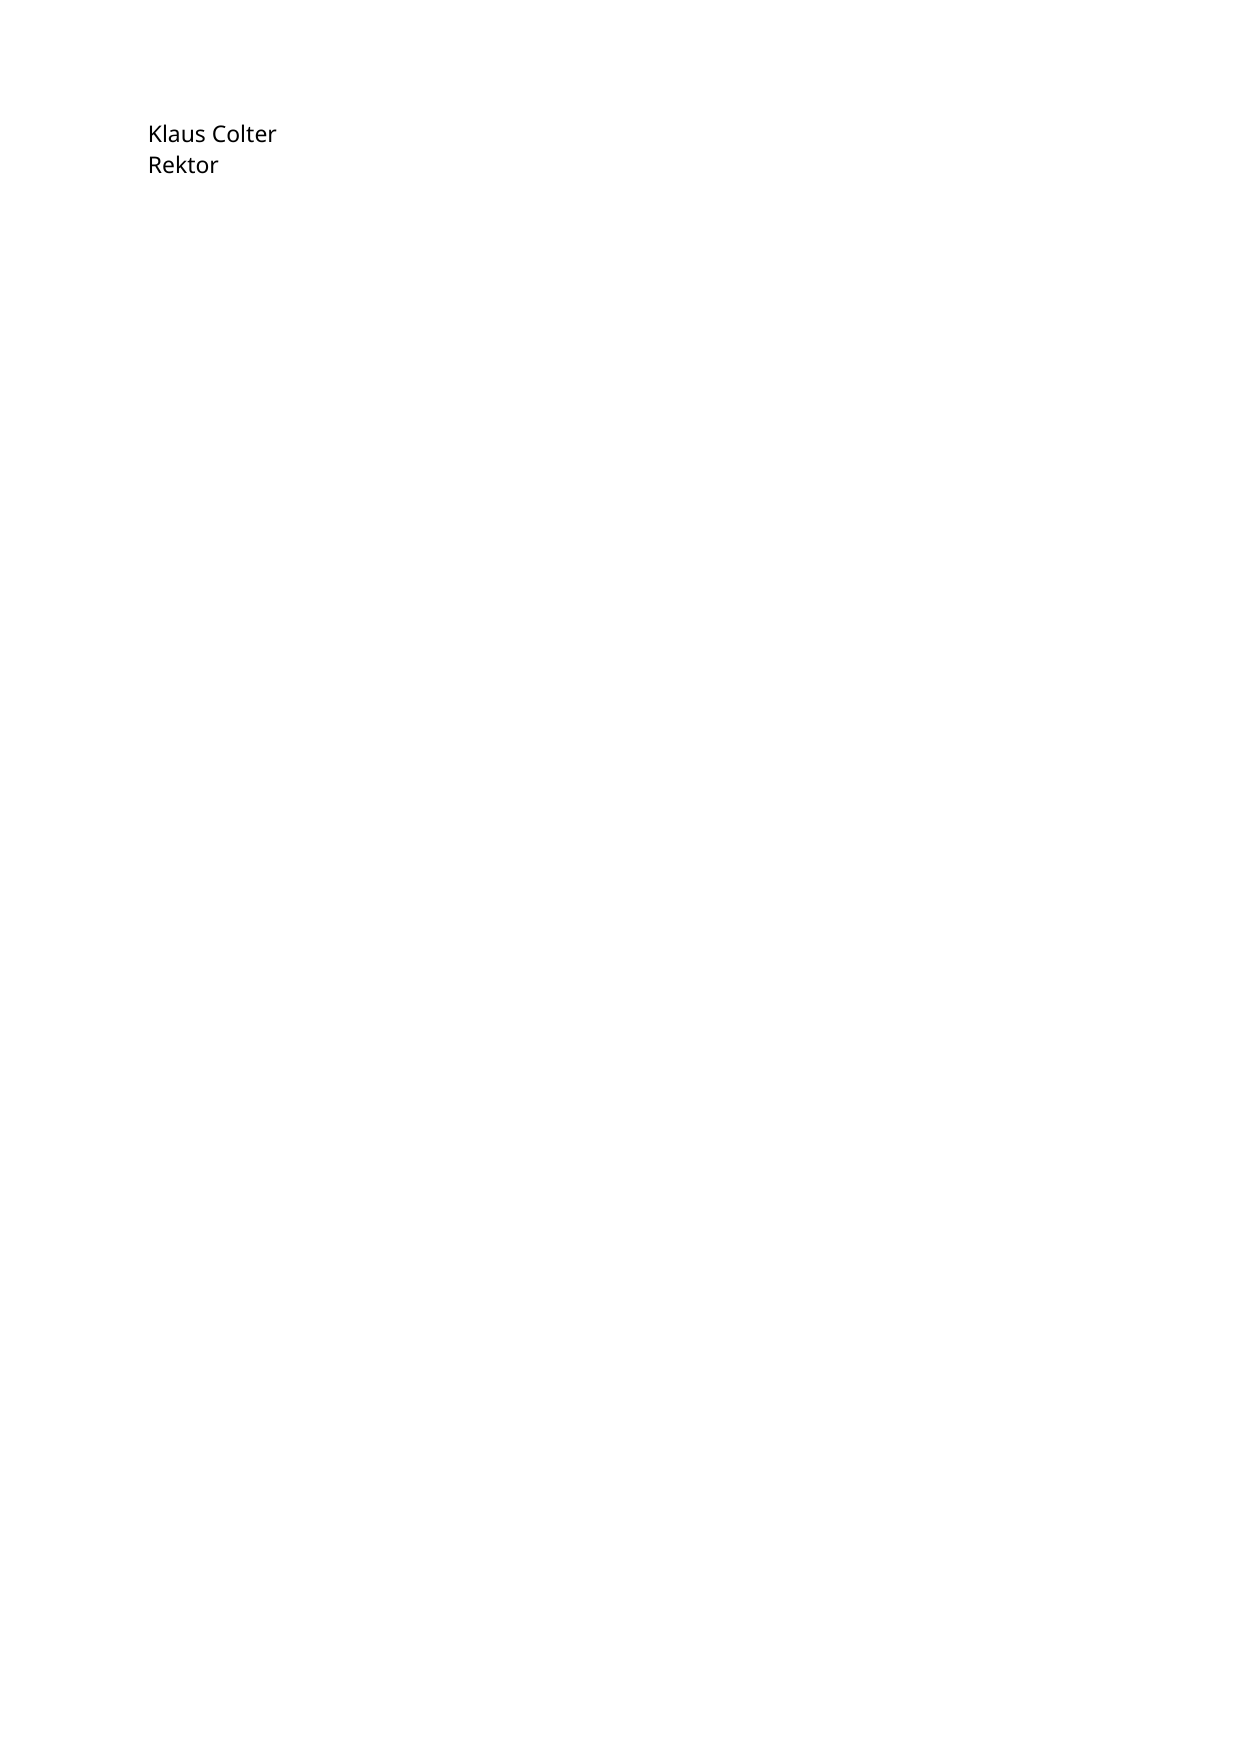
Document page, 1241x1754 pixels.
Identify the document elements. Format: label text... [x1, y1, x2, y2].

text Rektor [148, 149, 1122, 181]
text Klaus Colter [148, 118, 1122, 149]
